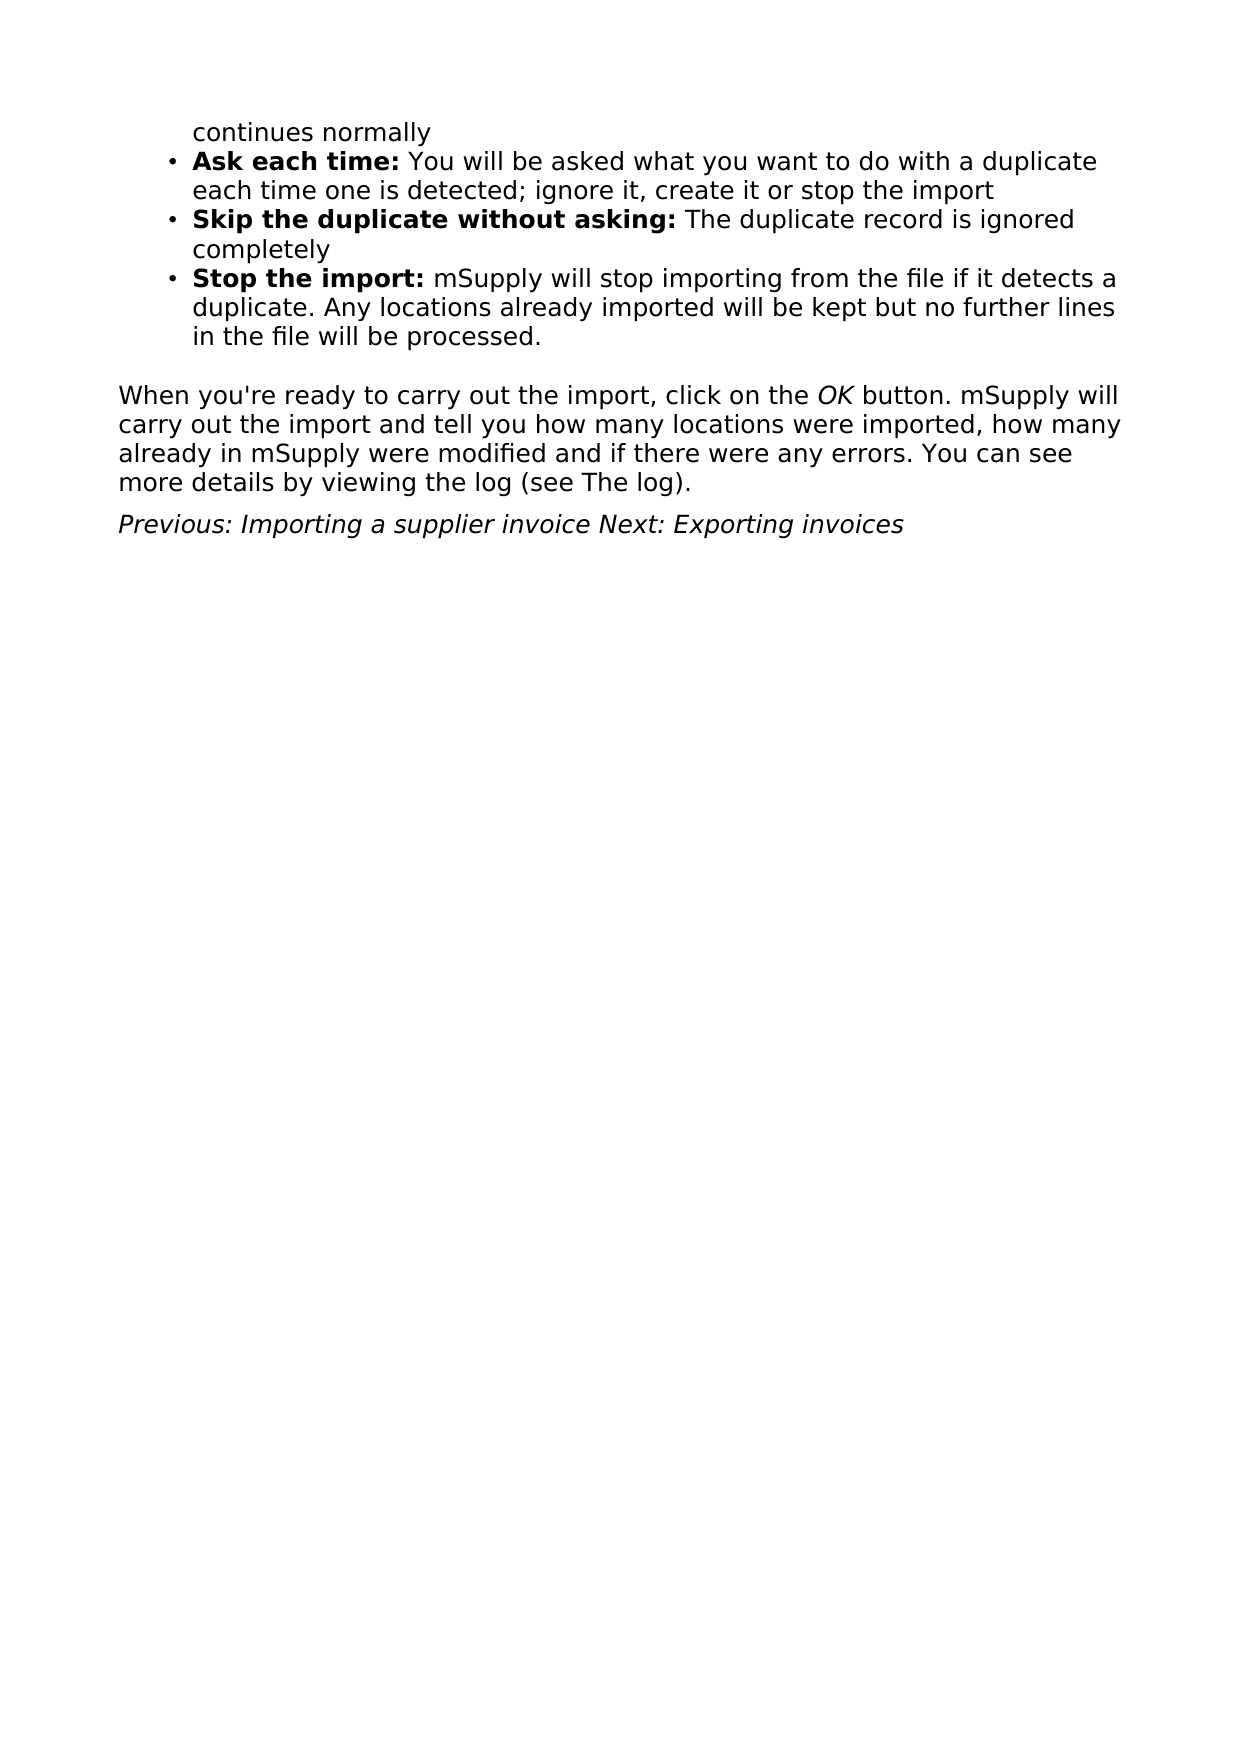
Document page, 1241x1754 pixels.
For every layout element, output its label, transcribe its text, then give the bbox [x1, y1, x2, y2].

list Skip the duplicate without asking: The duplicate record is ignored completely [177, 206, 1122, 264]
text When you're ready to carry out the import, click on the OK button. mSupply will carry out the import and tell you how many locations were imported, how many already in mSupply were modified and if there were any errors. You can see more details by viewing the log (see The log). [118, 381, 1122, 498]
list Ask each time: You will be asked what you want to do with a duplicate each time one is detected; ignore it, create it or stop the import [177, 147, 1122, 206]
text Previous: Importing a supplier invoice Next: Exporting invoices [118, 510, 1122, 539]
list Stop the import: mSupply will stop importing from the file if it detects a duplicate. Any locations already imported will be kept but no further lines in the file will be processed. [177, 264, 1122, 351]
list continues normally [177, 118, 1122, 147]
